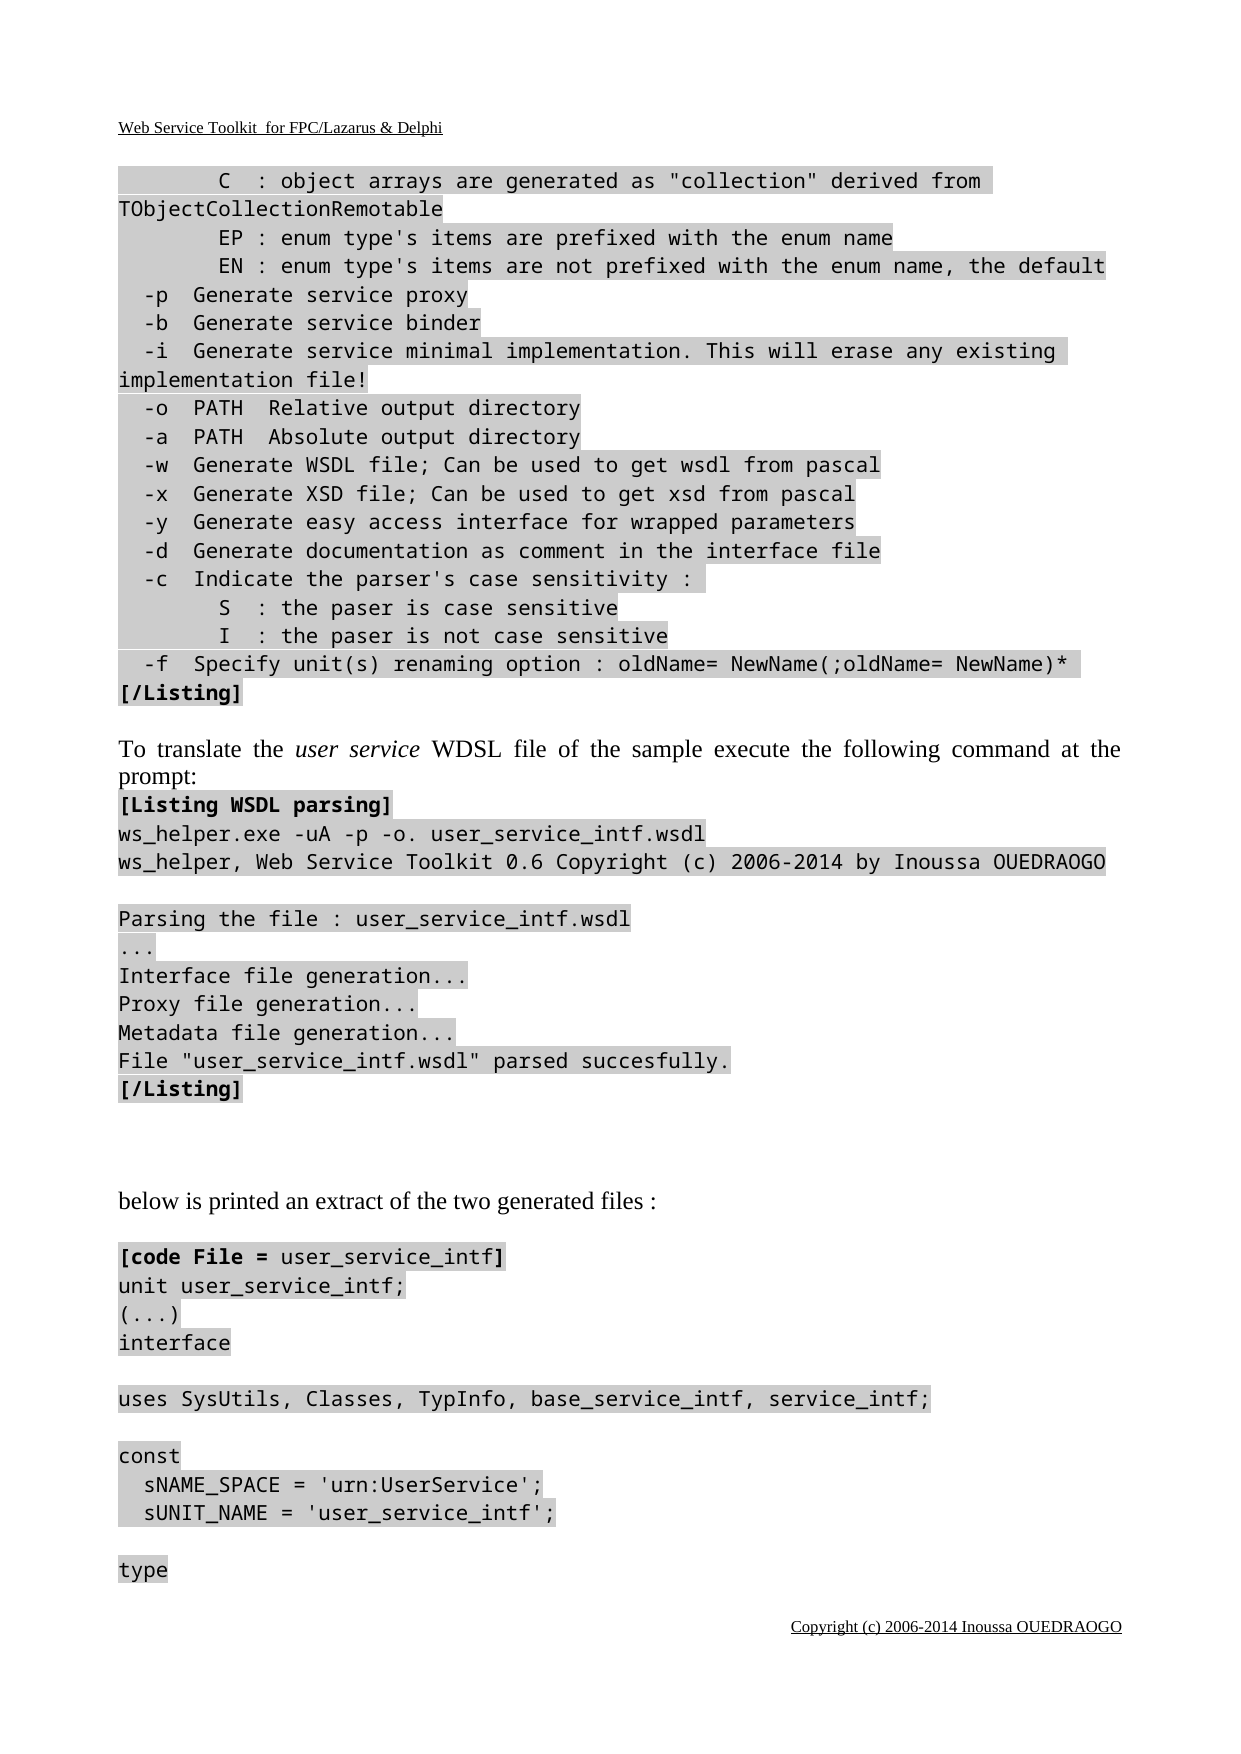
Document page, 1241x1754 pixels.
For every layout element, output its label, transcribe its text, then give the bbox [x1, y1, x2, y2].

text Proxy file generation... [118, 989, 1122, 1018]
text sUNIT_NAME = 'user_service_intf'; [118, 1498, 1122, 1527]
text Interface file generation... [118, 961, 1122, 989]
text type [118, 1555, 1122, 1583]
text I : the paser is not case sensitive [118, 621, 1122, 649]
text below is printed an extract of the two generated files : [118, 1187, 1122, 1214]
text -f Specify unit(s) renaming option : oldName= NewName(;oldName= NewName)* [118, 649, 1122, 678]
text S : the paser is case sensitive [118, 593, 1122, 621]
text sNAME_SPACE = 'urn:UserService'; [118, 1470, 1122, 1498]
text ws_helper, Web Service Toolkit 0.6 Copyright (c) 2006-2014 by Inoussa OUEDRAOGO [118, 847, 1122, 876]
text -p Generate service proxy [118, 280, 1122, 308]
text -d Generate documentation as comment in the interface file [118, 536, 1122, 564]
text -w Generate WSDL file; Can be used to get wsdl from pascal [118, 450, 1122, 479]
text -x Generate XSD file; Can be used to get xsd from pascal [118, 479, 1122, 507]
text unit user_service_intf; [118, 1271, 1122, 1299]
text -i Generate service minimal implementation. This will erase any existing implementation file! [118, 337, 1122, 393]
text [Listing WSDL parsing] [118, 790, 1122, 819]
text const [118, 1441, 1122, 1470]
text uses SysUtils, Classes, TypInfo, base_service_intf, service_intf; [118, 1384, 1122, 1413]
text EN : enum type's items are not prefixed with the enum name, the default [118, 251, 1122, 280]
text interface [118, 1328, 1122, 1356]
text [code File = user_service_intf] [118, 1242, 1122, 1271]
text [/Listing] [118, 678, 1122, 706]
text -a PATH Absolute output directory [118, 422, 1122, 450]
text -b Generate service binder [118, 308, 1122, 337]
text [/Listing] [118, 1074, 1122, 1103]
text Metadata file generation... [118, 1018, 1122, 1046]
text (...) [118, 1299, 1122, 1328]
text -c Indicate the parser's case sensitivity : [118, 564, 1122, 593]
text EP : enum type's items are prefixed with the enum name [118, 223, 1122, 251]
text -y Generate easy access interface for wrapped parameters [118, 507, 1122, 536]
text Parsing the file : user_service_intf.wsdl [118, 904, 1122, 932]
text C : object arrays are generated as "collection" derived from TObjectCollectionRemotable [118, 166, 1122, 223]
text To translate the user service WDSL file of the sample execute the following command at the prompt: [118, 735, 1122, 790]
text File "user_service_intf.wsdl" parsed succesfully. [118, 1046, 1122, 1074]
text ws_helper.exe -uA -p -o. user_service_intf.wsdl [118, 819, 1122, 847]
text ... [118, 932, 1122, 961]
text -o PATH Relative output directory [118, 393, 1122, 422]
